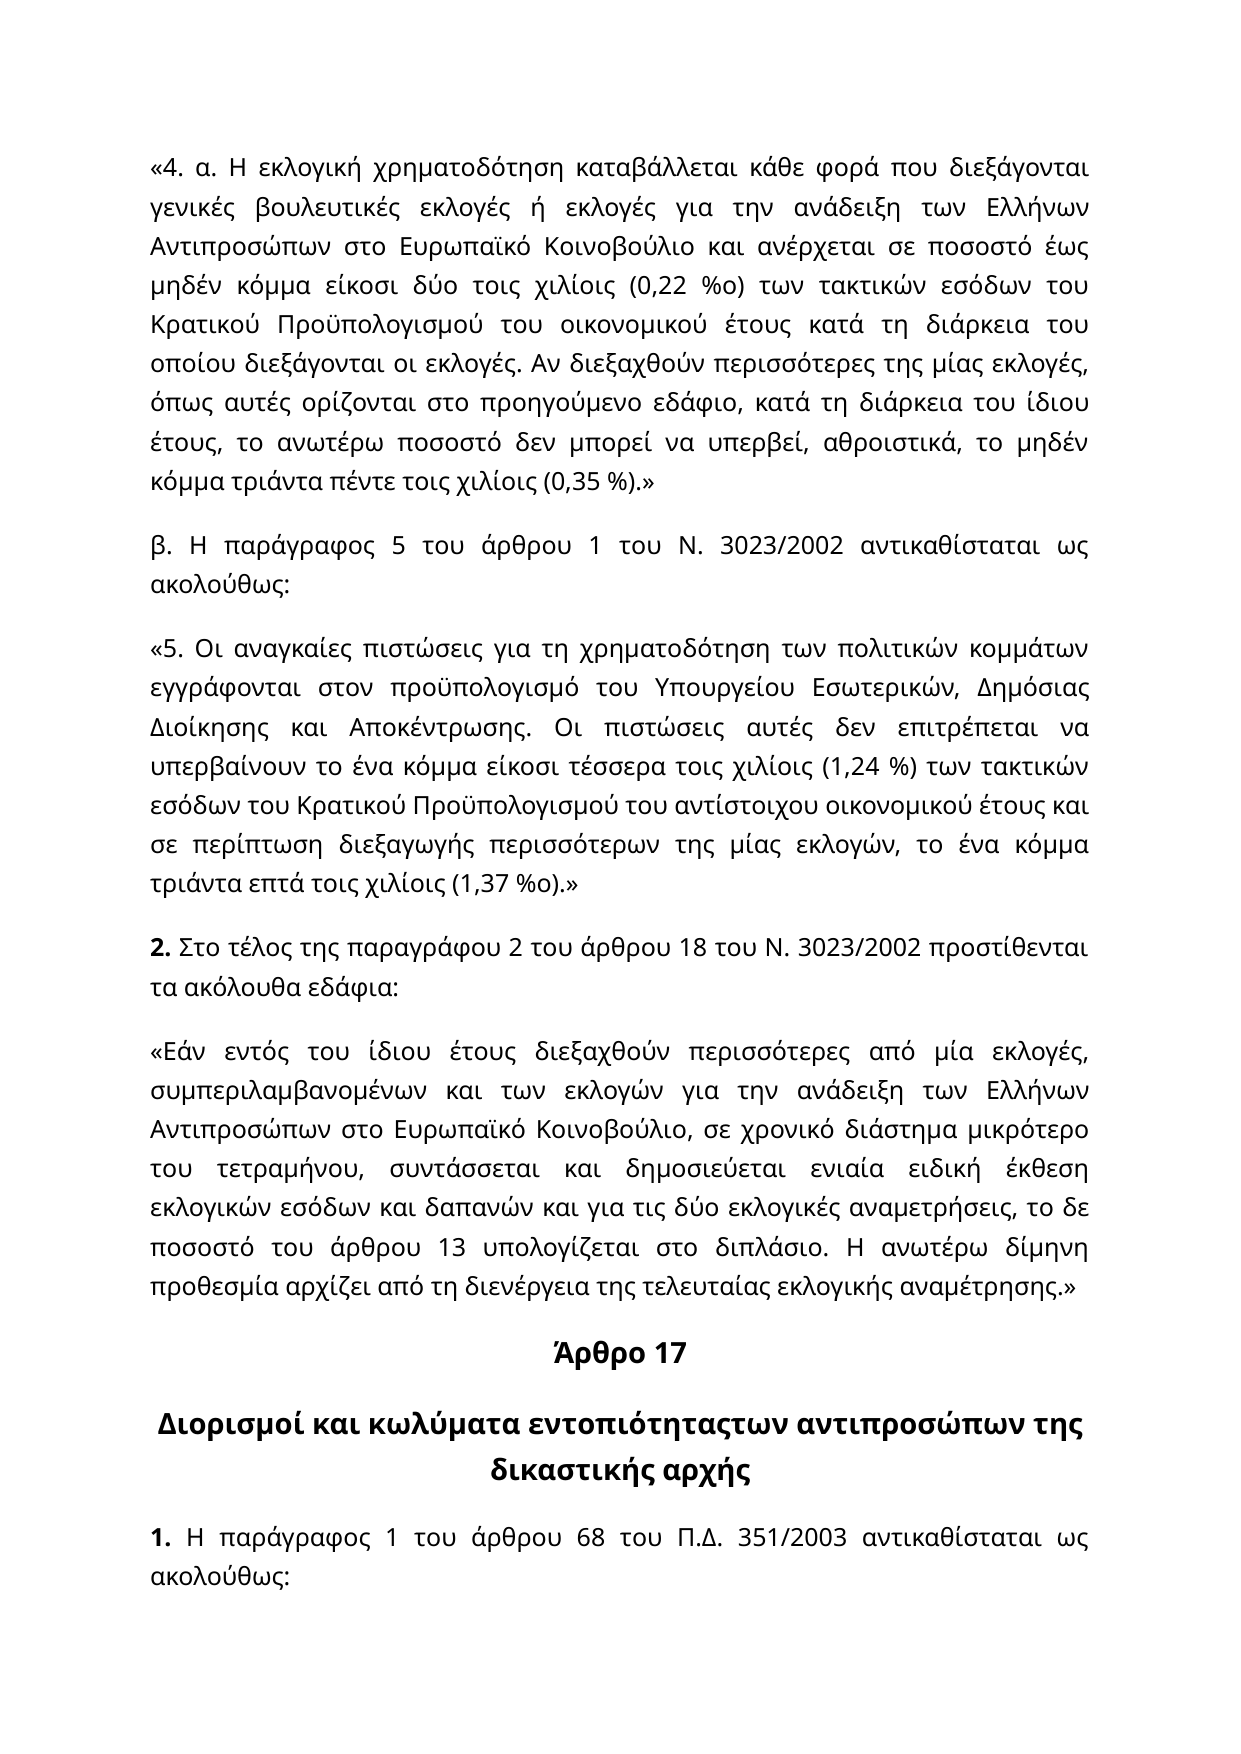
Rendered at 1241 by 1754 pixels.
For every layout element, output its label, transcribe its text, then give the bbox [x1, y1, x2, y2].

text «Εάν εντός του ίδιου έτους διεξαχθούν περισσότερες από μία εκλογές, συμπεριλαμβανομένων και των εκλογών για την ανάδειξη των Ελλήνων Αντιπροσώπων στο Ευρωπαϊκό Κοινοβούλιο, σε χρονικό διάστημα μικρότερο του τετραμήνου, συντάσσεται και δημοσιεύεται ενιαία ειδική έκθεση εκλογικών εσόδων και δαπανών και για τις δύο εκλογικές αναμετρήσεις, το δε ποσοστό του άρθρου 13 υπολογίζεται στο διπλάσιο. Η ανωτέρω δίμηνη προθεσμία αρχίζει από τη διενέργεια της τελευταίας εκλογικής αναμέτρησης.» [150, 1033, 1090, 1302]
text «4. α. Η εκλογική χρηματοδότηση καταβάλλεται κάθε φορά που διεξάγονται γενικές βουλευτικές εκλογές ή εκλογές για την ανάδειξη των Ελλήνων Αντιπροσώπων στο Ευρωπαϊκό Κοινοβούλιο και ανέρχεται σε ποσοστό έως μηδέν κόμμα είκοσι δύο τοις χιλίοις (0,22 %ο) των τακτικών εσόδων του Κρατικού Προϋπολογισμού του οικονομικού έτους κατά τη διάρκεια του οποίου διεξάγονται οι εκλογές. Αν διεξαχθούν περισσότερες της μίας εκλογές, όπως αυτές ορίζονται στο προηγούμενο εδάφιο, κατά τη διάρκεια του ίδιου έτους, το ανωτέρω ποσοστό δεν μπορεί να υπερβεί, αθροιστικά, το μηδέν κόμμα τριάντα πέντε τοις χιλίοις (0,35 %).» [150, 150, 1090, 497]
text 2. Στο τέλος της παραγράφου 2 του άρθρου 18 του Ν. 3023/2002 προστίθενται τα ακόλουθα εδάφια: [150, 930, 1090, 1003]
subtitle Διορισμοί και κωλύματα εντοπιότηταςτων αντιπροσώπων της δικαστικής αρχής [150, 1403, 1090, 1488]
text β. Η παράγραφος 5 του άρθρου 1 του Ν. 3023/2002 αντικαθίσταται ως ακολούθως: [150, 527, 1090, 601]
subtitle Άρθρο 17 [150, 1332, 1090, 1372]
text «5. Οι αναγκαίες πιστώσεις για τη χρηματοδότηση των πολιτικών κομμάτων εγγράφονται στον προϋπολογισμό του Υπουργείου Εσωτερικών, Δημόσιας Διοίκησης και Αποκέντρωσης. Οι πιστώσεις αυτές δεν επιτρέπεται να υπερβαίνουν το ένα κόμμα είκοσι τέσσερα τοις χιλίοις (1,24 %) των τακτικών εσόδων του Κρατικού Προϋπολογισμού του αντίστοιχου οικονομικού έτους και σε περίπτωση διεξαγωγής περισσότερων της μίας εκλογών, το ένα κόμμα τριάντα επτά τοις χιλίοις (1,37 %ο).» [150, 631, 1090, 900]
text 1. Η παράγραφος 1 του άρθρου 68 του Π.Δ. 351/2003 αντικαθίσταται ως ακολούθως: [150, 1519, 1090, 1593]
